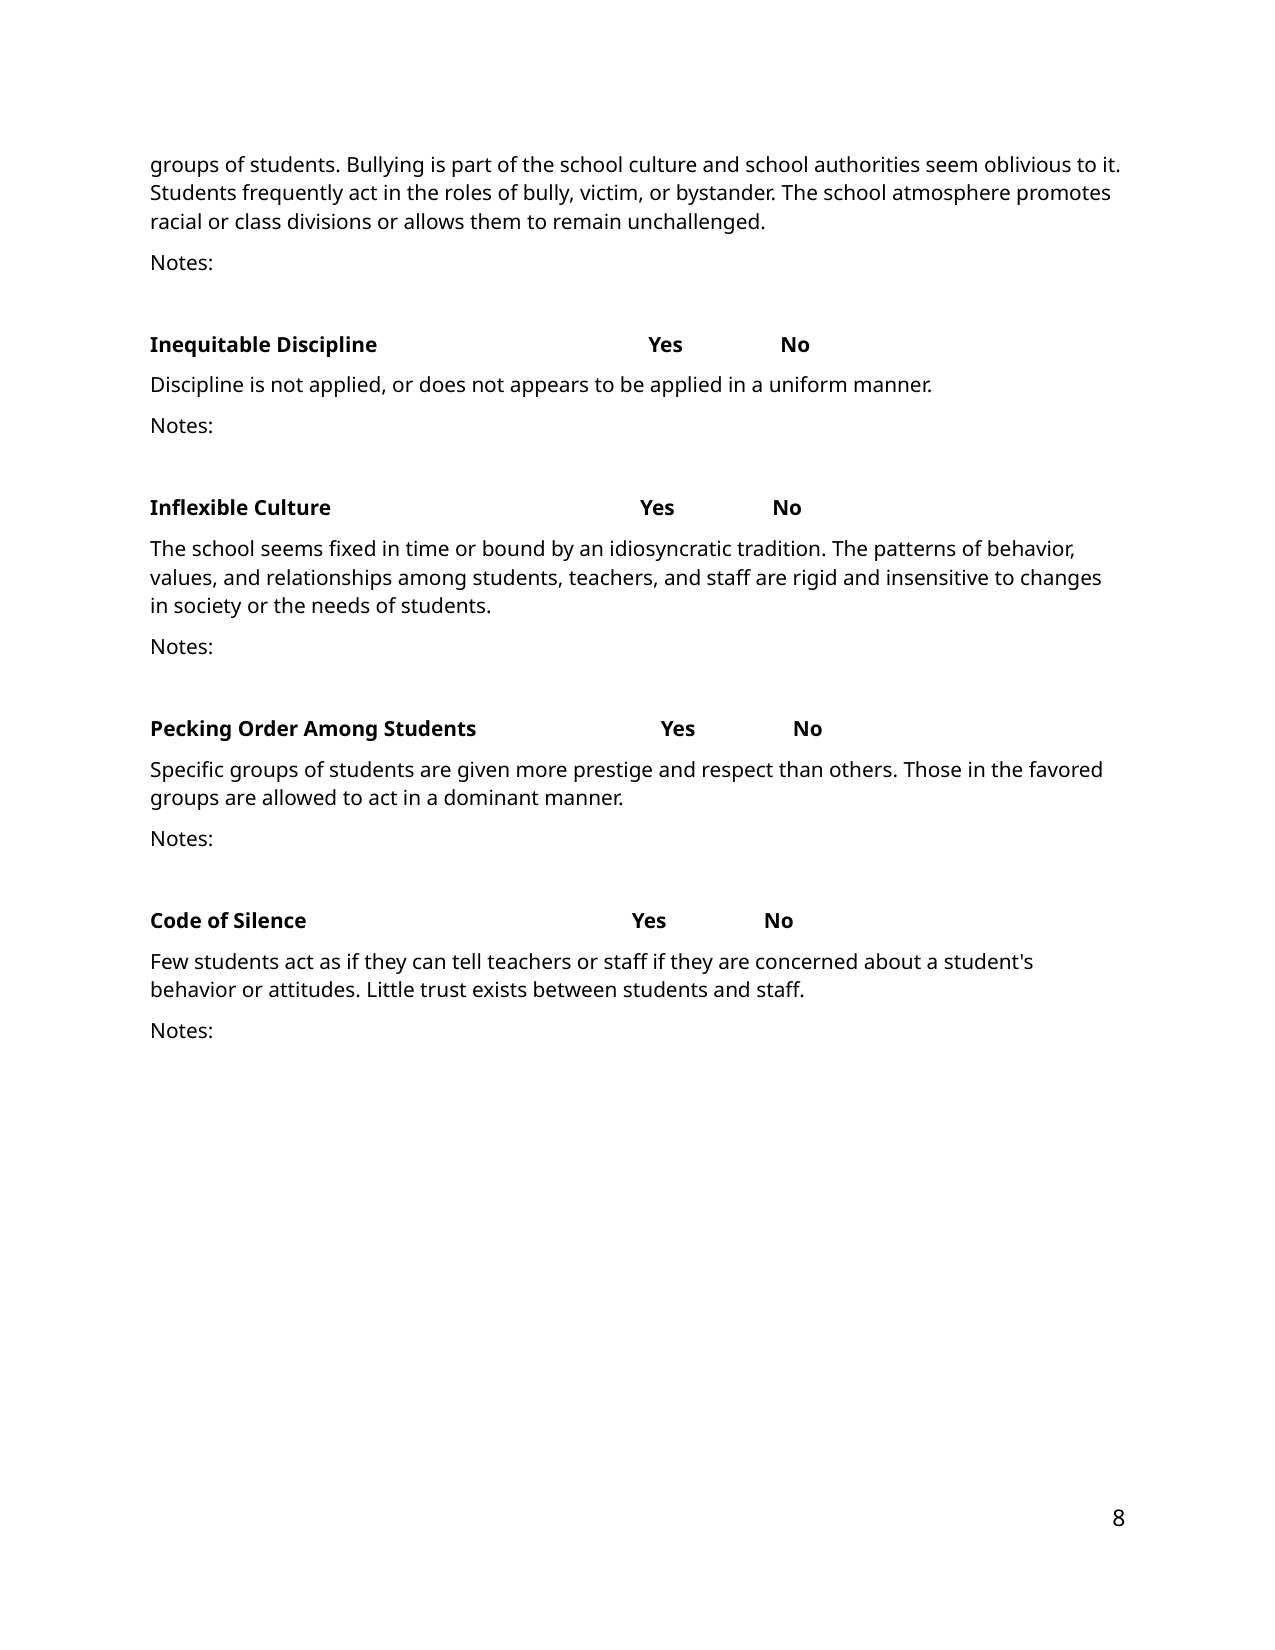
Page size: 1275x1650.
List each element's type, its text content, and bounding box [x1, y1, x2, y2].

text Notes: [150, 412, 1125, 440]
text Notes: [150, 824, 1125, 853]
text Few students act as if they can tell teachers or staff if they are concerned about a student's behavior or attitudes. Little trust exists between students and staff. [150, 947, 1125, 1004]
text Notes: [150, 1017, 1125, 1045]
text groups of students. Bullying is part of the school culture and school authorities seem oblivious to it. Students frequently act in the roles of bully, victim, or bystander. The school atmosphere promotes racial or class divisions or allows them to remain unchallenged. [150, 150, 1125, 235]
text Notes: [150, 248, 1125, 276]
text The school seems fixed in time or bound by an idiosyncratic tradition. The patterns of behavior, values, and relationships among students, teachers, and staff are rigid and insensitive to changes in society or the needs of students. [150, 534, 1125, 620]
text Discipline is not applied, or does not appears to be applied in a uniform manner. [150, 371, 1125, 399]
text Code of Silence Yes No [150, 906, 1125, 935]
text Specific groups of students are given more prestige and respect than others. Those in the favored groups are allowed to act in a dominant manner. [150, 755, 1125, 812]
text Inflexible Culture Yes No [150, 493, 1125, 522]
text Inequitable Discipline Yes No [150, 330, 1125, 358]
text Notes: [150, 632, 1125, 661]
text Pecking Order Among Students Yes No [150, 714, 1125, 742]
